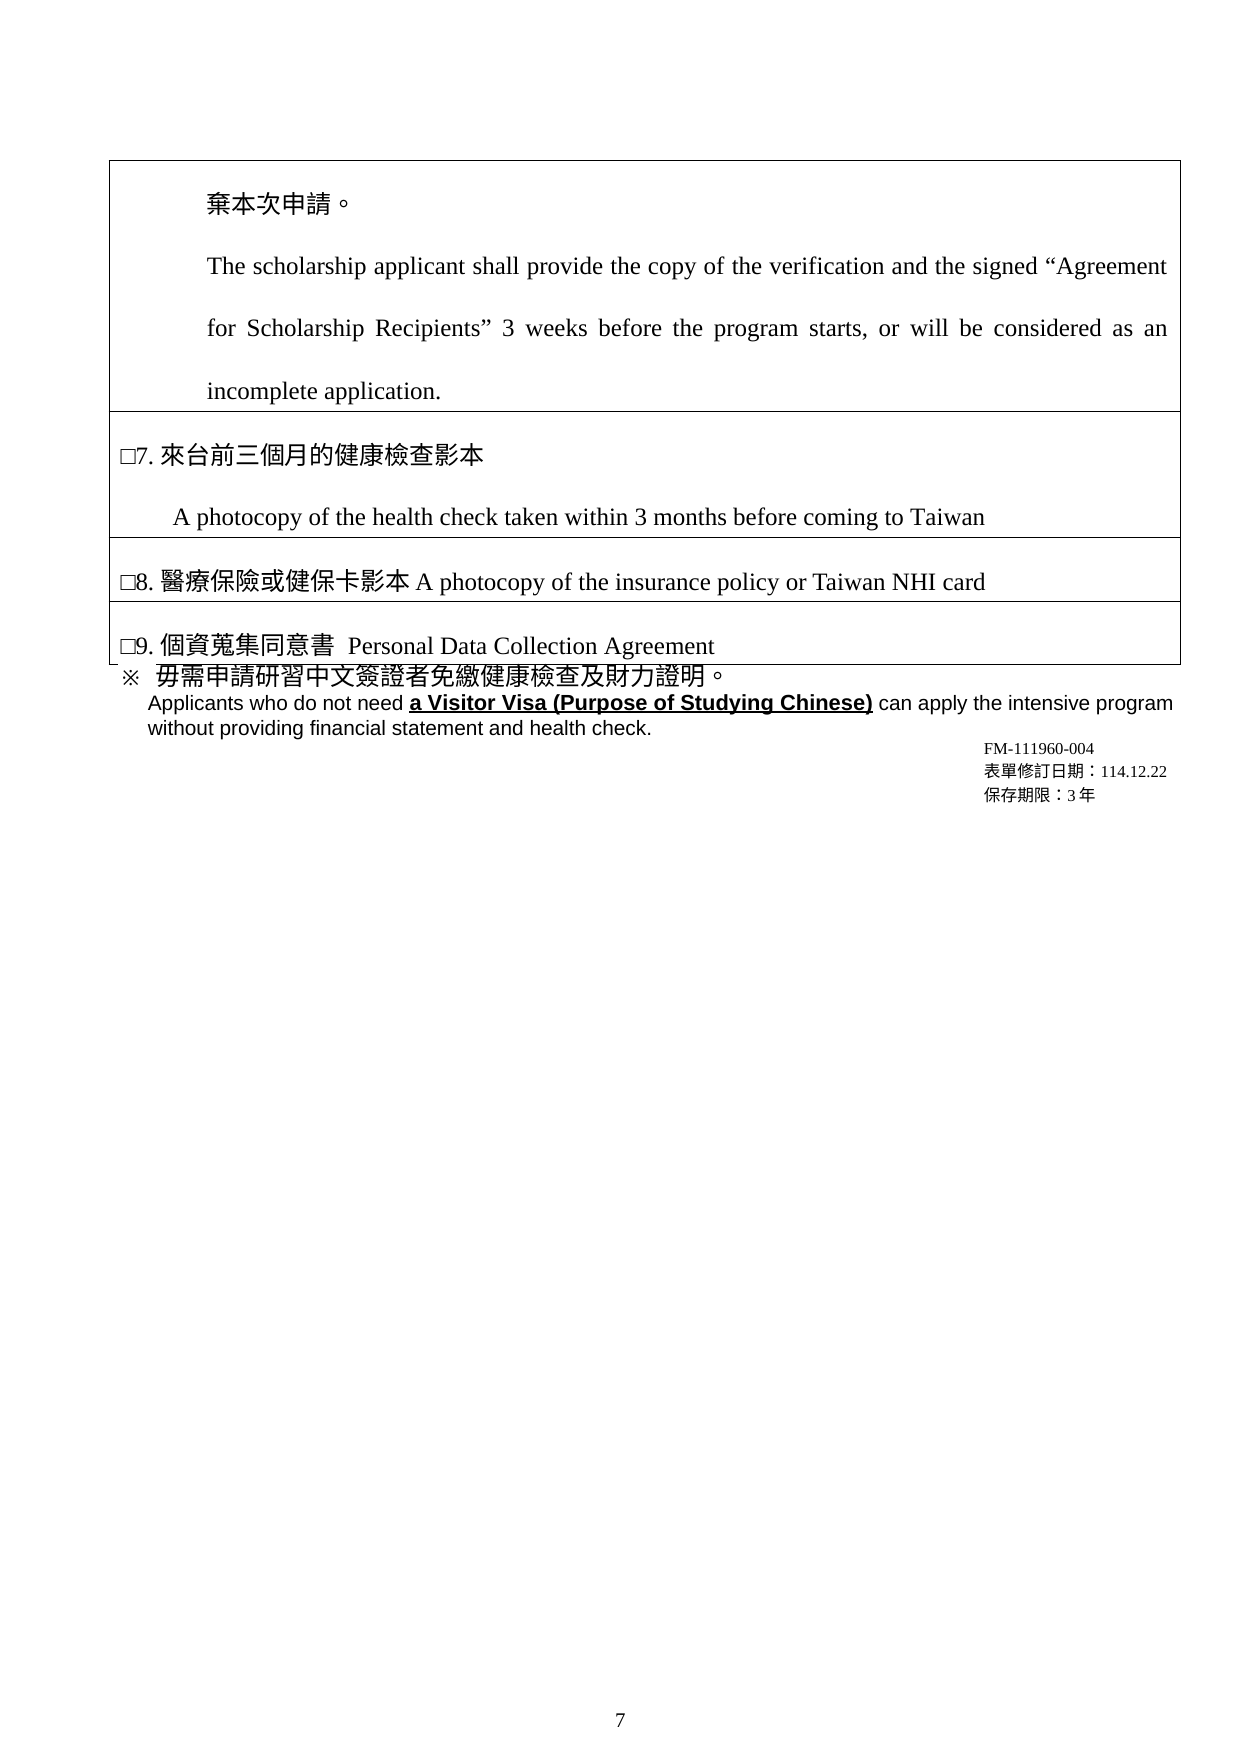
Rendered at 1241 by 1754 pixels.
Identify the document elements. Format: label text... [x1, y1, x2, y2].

table_cell □9. 個資蒐集同意書 Personal Data Collection Agreement [110, 602, 1180, 664]
text 保存期限：3年 [984, 782, 1182, 807]
text FM-111960-004 [984, 739, 1182, 758]
table_cell □8. 醫療保險或健保卡影本A photocopy of the insurance policy or Taiwan NHI card [110, 538, 1180, 601]
text ※ 毋需申請研習中文簽證者免繳健康檢查及財力證明。 [118, 665, 1181, 690]
table_cell □7. 來台前三個月的健康檢查影本 A photocopy of the health check taken within 3 months before coming to Taiwan [110, 412, 1180, 537]
table_cell 棄本次申請。 The scholarship applicant shall provide the copy of the verification and the signed “Agreement for Scholarship Recipients” 3 weeks before the program starts, or will be considered as an incomplete application. [110, 161, 1180, 411]
text 表單修訂日期：114.12.22 [984, 758, 1182, 782]
text Applicants who do not need a Visitor Visa (Purpose of Studying Chinese) can apply the intensive program without providing financial statement and health check. [148, 690, 1197, 825]
